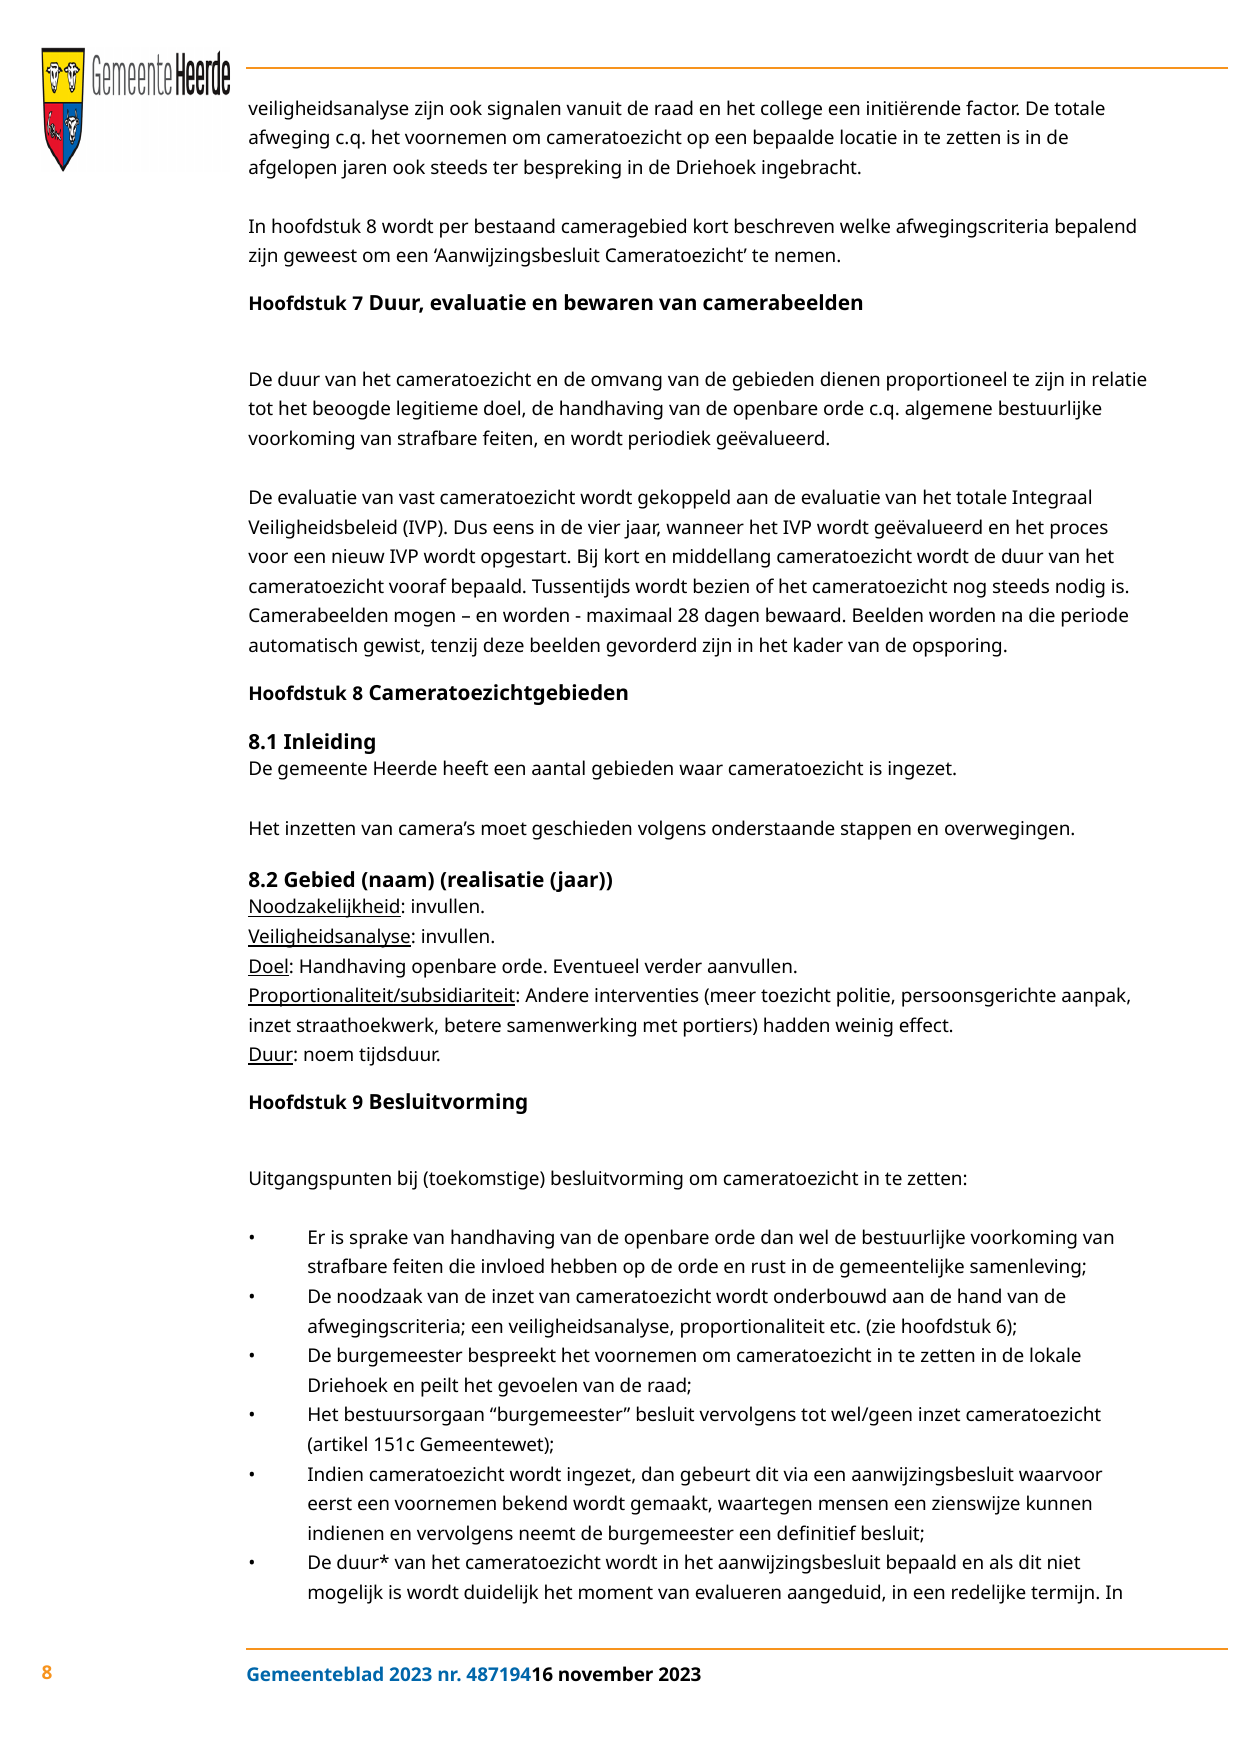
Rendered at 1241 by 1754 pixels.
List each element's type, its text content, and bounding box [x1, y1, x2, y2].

list Indien cameratoezicht wordt ingezet, dan gebeurt dit via een aanwijzingsbesluit waarvoor eerst een voornemen bekend wordt gemaakt, waartegen mensen een zienswijze kunnen indienen en vervolgens neemt de burgemeester een definitief besluit; [248, 1461, 1152, 1546]
text Doel: Handhaving openbare orde. Eventueel verder aanvullen. [248, 953, 1152, 978]
list De duur* van het cameratoezicht wordt in het aanwijzingsbesluit bepaald en als dit niet mogelijk is wordt duidelijk het moment van evalueren aangeduid, in een redelijke termijn. In [248, 1549, 1152, 1605]
text Veiligheidsanalyse: invullen. [248, 923, 1152, 949]
list Er is sprake van handhaving van de openbare orde dan wel de bestuurlijke voorkoming van strafbare feiten die invloed hebben op de orde en rust in de gemeentelijke samenleving; [248, 1224, 1152, 1279]
text veiligheidsanalyse zijn ook signalen vanuit de raad en het college een initiërende factor. De totale afweging c.q. het voornemen om cameratoezicht op een bepaalde locatie in te zetten is in de afgelopen jaren ook steeds ter bespreking in de Driehoek ingebracht. [248, 95, 1152, 180]
list De burgemeester bespreekt het voornemen om cameratoezicht in te zetten in de lokale Driehoek en peilt het gevoelen van de raad; [248, 1342, 1152, 1398]
text De gemeente Heerde heeft een aantal gebieden waar cameratoezicht is ingezet. [248, 756, 1152, 781]
text Proportionaliteit/subsidiariteit: Andere interventies (meer toezicht politie, persoonsgerichte aanpak, inzet straathoekwerk, betere samenwerking met portiers) hadden weinig effect. [248, 982, 1152, 1038]
text Noodzakelijkheid: invullen. [248, 894, 1152, 919]
text Duur: noem tijdsduur. [248, 1042, 1152, 1067]
text 8.2 Gebied (naam) (realisatie (jaar)) [248, 865, 1152, 894]
list Het bestuursorgaan “burgemeester” besluit vervolgens tot wel/geen inzet cameratoezicht (artikel 151c Gemeentewet); [248, 1402, 1152, 1457]
list De noodzaak van de inzet van cameratoezicht wordt onderbouwd aan de hand van de afwegingscriteria; een veiligheidsanalyse, proportionaliteit etc. (zie hoofdstuk 6); [248, 1283, 1152, 1338]
text Hoofdstuk 8 Cameratoezichtgebieden [248, 678, 1152, 706]
text De evaluatie van vast cameratoezicht wordt gekoppeld aan de evaluatie van het totale Integraal Veiligheidsbeleid (IVP). Dus eens in de vier jaar, wanneer het IVP wordt geëvalueerd en het proces voor een nieuw IVP wordt opgestart. Bij kort en middellang cameratoezicht wordt de duur van het cameratoezicht vooraf bepaald. Tussentijds wordt bezien of het cameratoezicht nog steeds nodig is. Camerabeelden mogen – en worden - maximaal 28 dagen bewaard. Beelden worden na die periode automatisch gewist, tenzij deze beelden gevorderd zijn in het kader van de opsporing. [248, 484, 1152, 658]
text Hoofdstuk 9 Besluitvorming [248, 1087, 1152, 1116]
picture [41, 47, 231, 172]
text Het inzetten van camera’s moet geschieden volgens onderstaande stappen en overwegingen. [248, 815, 1152, 841]
text In hoofdstuk 8 wordt per bestaand cameragebied kort beschreven welke afwegingscriteria bepalend zijn geweest om een ‘Aanwijzingsbesluit Cameratoezicht’ te nemen. [248, 213, 1152, 268]
text 8.1 Inleiding [248, 727, 1152, 756]
text De duur van het cameratoezicht en de omvang van de gebieden dienen proportioneel te zijn in relatie tot het beoogde legitieme doel, de handhaving van de openbare orde c.q. algemene bestuurlijke voorkoming van strafbare feiten, en wordt periodiek geëvalueerd. [248, 366, 1152, 451]
text Hoofdstuk 7 Duur, evaluatie en bewaren van camerabeelden [248, 288, 1152, 317]
text Uitgangspunten bij (toekomstige) besluitvorming om cameratoezicht in te zetten: [248, 1165, 1152, 1191]
